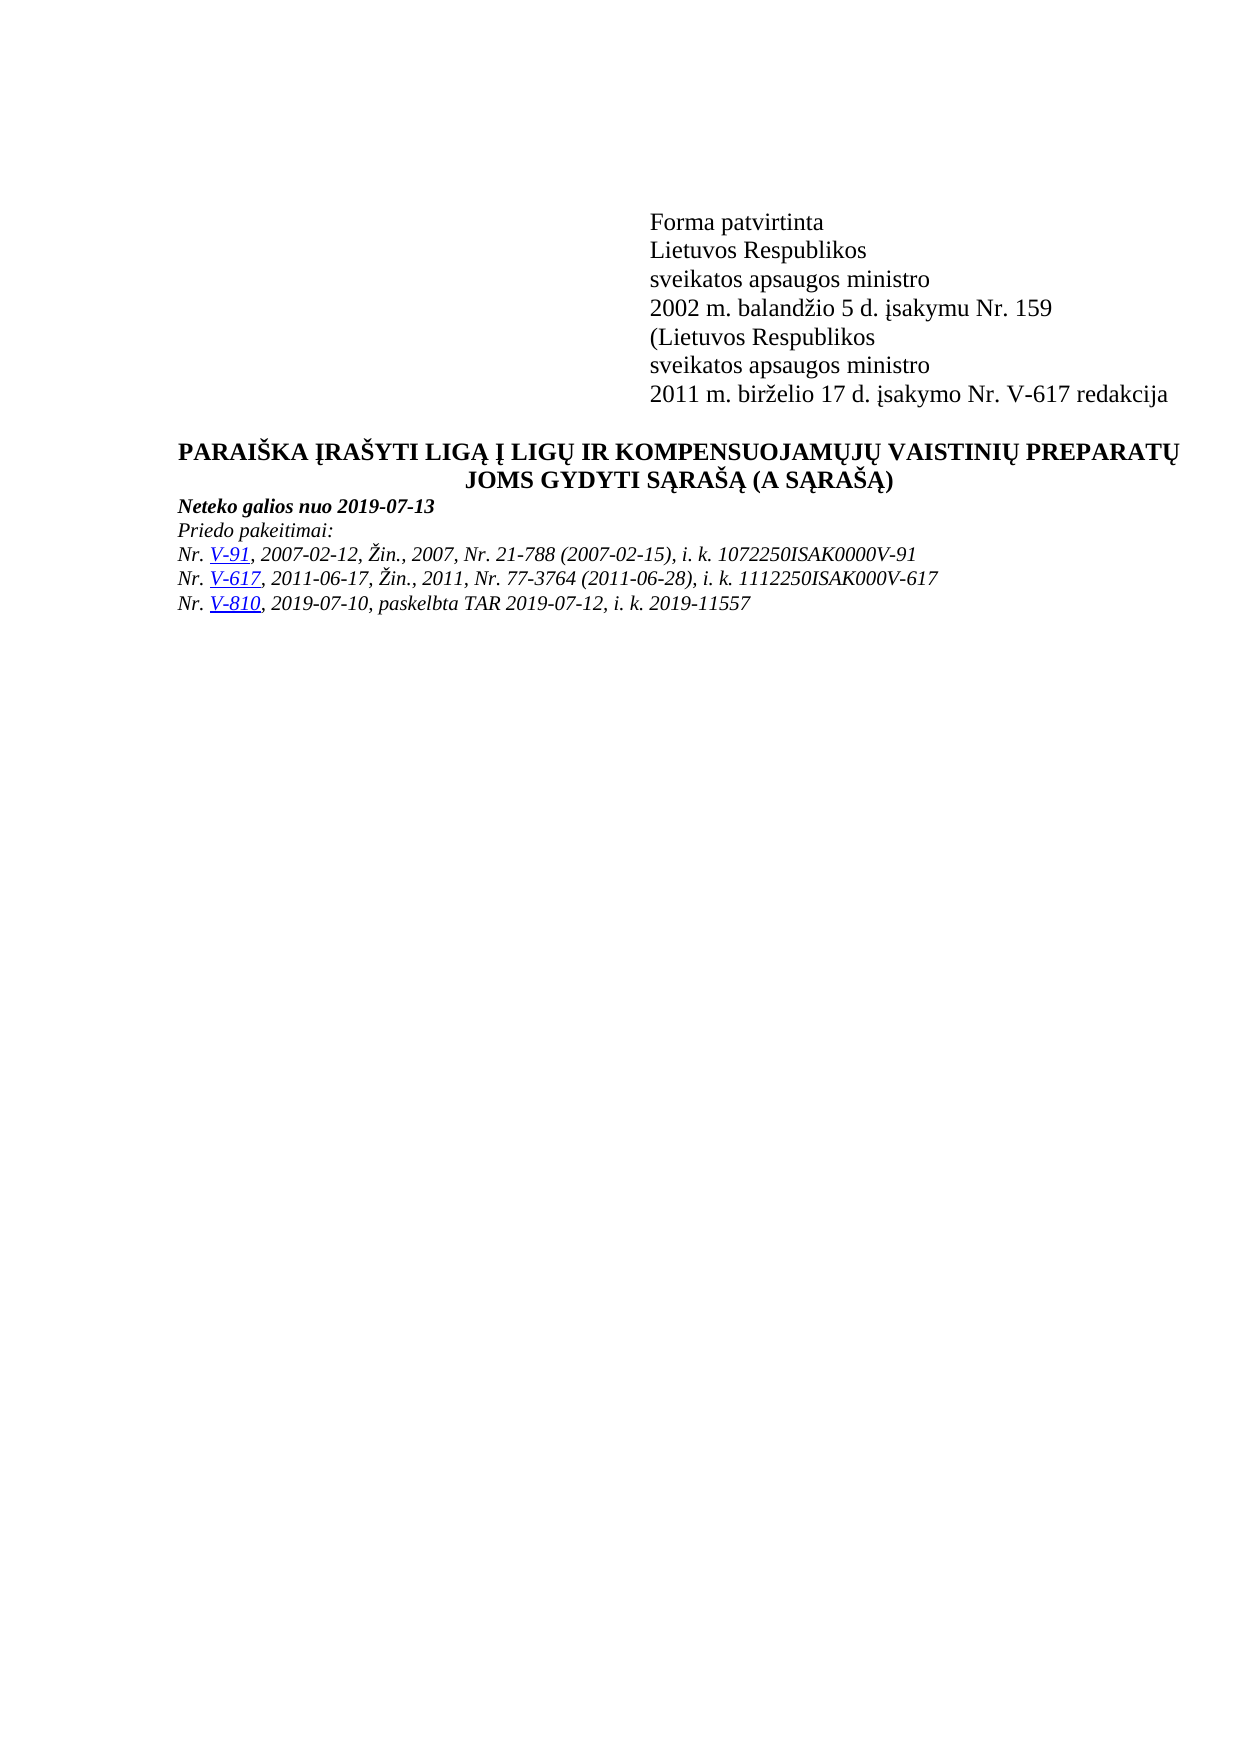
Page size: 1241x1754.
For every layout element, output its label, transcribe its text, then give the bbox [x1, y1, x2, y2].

text Priedo pakeitimai: [177, 518, 1181, 542]
text Nr. V-617, 2011-06-17, Žin., 2011, Nr. 77-3764 (2011-06-28), i. k. 1112250ISAK000V-617 [177, 566, 1181, 590]
text Neteko galios nuo 2019-07-13 [177, 494, 1181, 518]
text PARAIŠKA ĮRAŠYTI LIGĄ Į LIGŲ IR KOMPENSUOJAMŲJŲ VAISTINIŲ PREPARATŲ JOMS GYDYTI SĄRAŠĄ (A SĄRAŠĄ) [177, 437, 1181, 494]
text 2011 m. birželio 17 d. įsakymo Nr. V-617 redakcija [649, 379, 1181, 408]
text Nr. V-810, 2019-07-10, paskelbta TAR 2019-07-12, i. k. 2019-11557 [177, 590, 1181, 614]
text sveikatos apsaugos ministro [649, 350, 1181, 379]
text Lietuvos Respublikos [649, 235, 1181, 264]
text Nr. V-91, 2007-02-12, Žin., 2007, Nr. 21-788 (2007-02-15), i. k. 1072250ISAK0000V-91 [177, 542, 1181, 566]
text Forma patvirtinta [649, 207, 1181, 235]
text 2002 m. balandžio 5 d. įsakymu Nr. 159 [649, 293, 1181, 322]
text sveikatos apsaugos ministro [649, 264, 1181, 293]
text (Lietuvos Respublikos [649, 322, 1181, 350]
